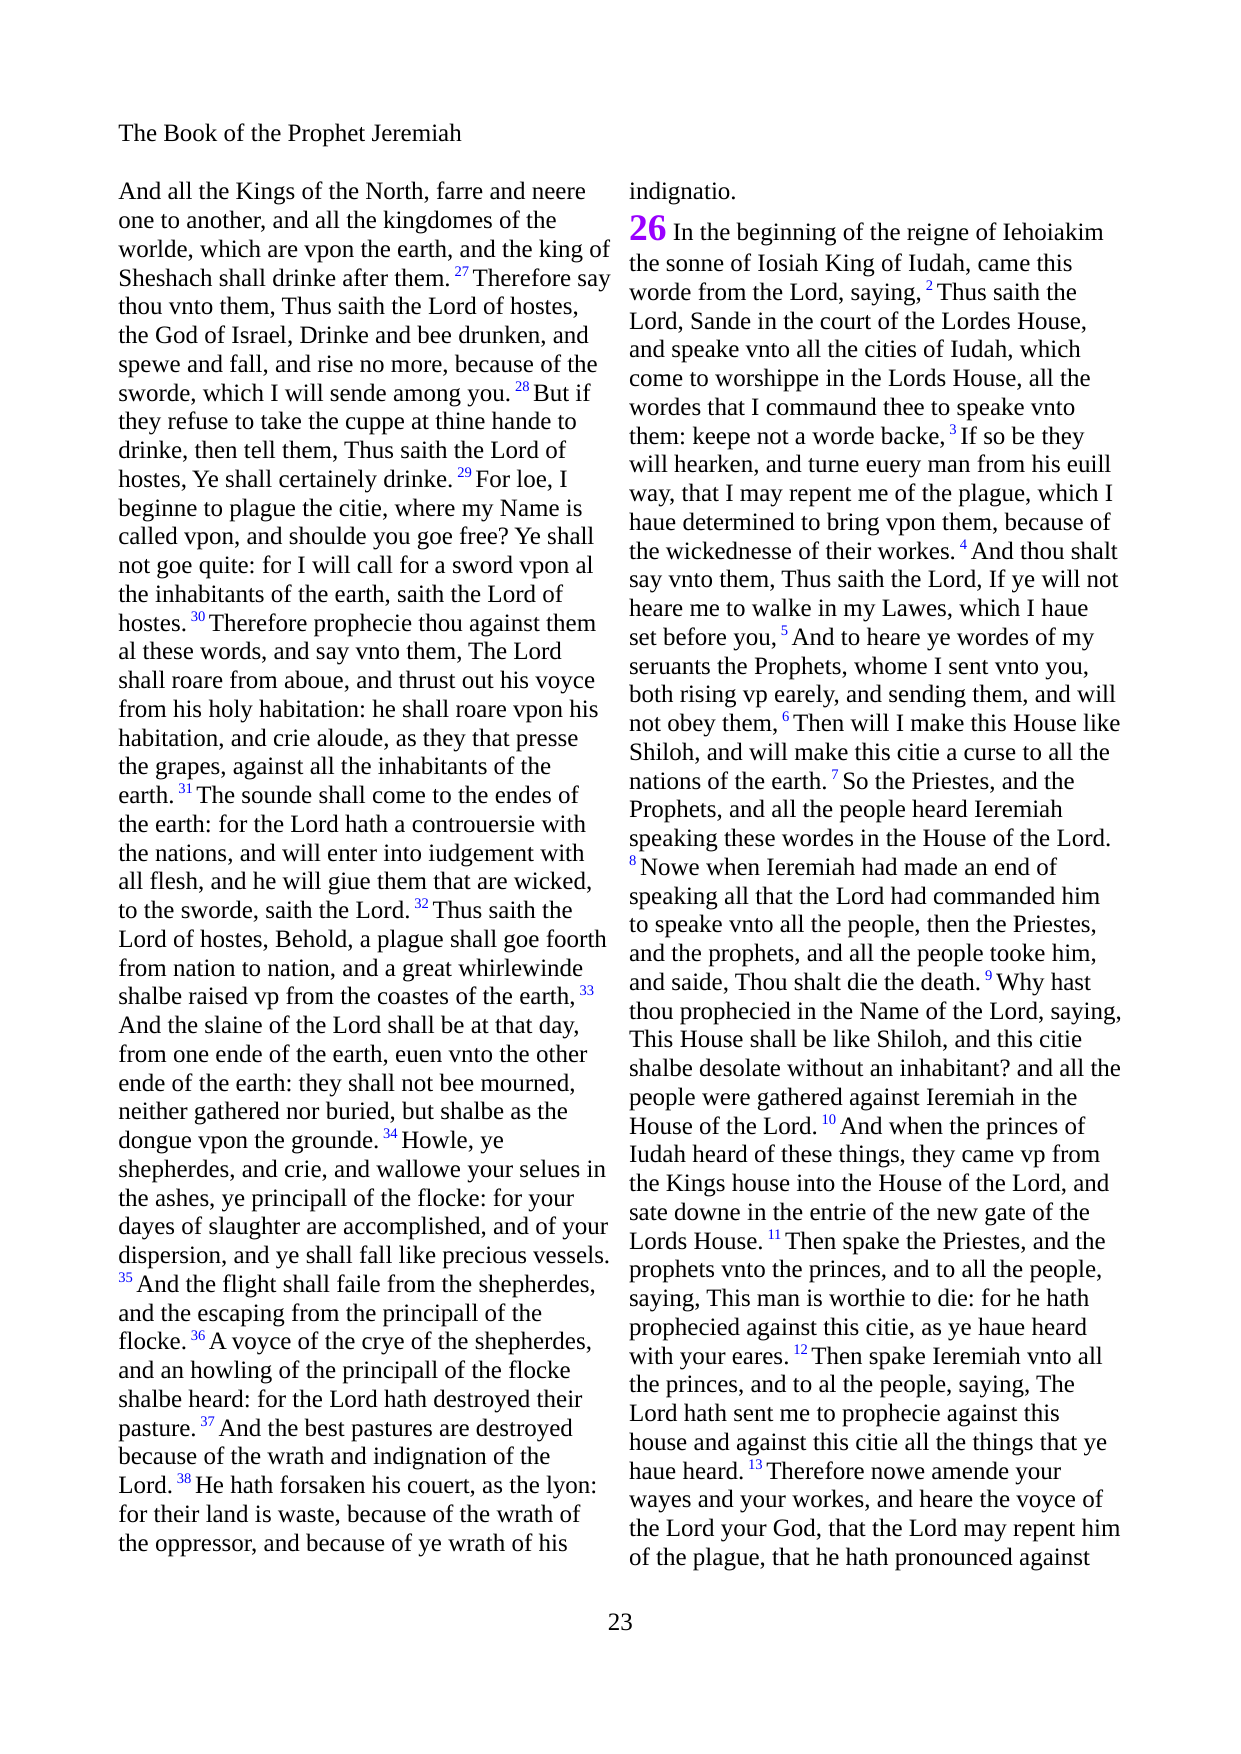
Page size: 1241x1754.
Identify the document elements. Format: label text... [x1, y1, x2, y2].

text indignatio. [629, 176, 1122, 205]
text 26 In the beginning of the reigne of Iehoiakim the sonne of Iosiah King of Iudah, came this worde from the Lord, saying, 2 Thus saith the Lord, Sande in the court of the Lordes House, and speake vnto all the cities of Iudah, which come to worshippe in the Lords House, all the wordes that I commaund thee to speake vnto them: keepe not a worde backe, 3 If so be they will hearken, and turne euery man from his euill way, that I may repent me of the plague, which I haue determined to bring vpon them, because of the wickednesse of their workes. 4 And thou shalt say vnto them, Thus saith the Lord, If ye will not heare me to walke in my Lawes, which I haue set before you, 5 And to heare ye wordes of my seruants the Prophets, whome I sent vnto you, both rising vp earely, and sending them, and will not obey them, 6 Then will I make this House like Shiloh, and will make this citie a curse to all the nations of the earth. 7 So the Priestes, and the Prophets, and all the people heard Ieremiah speaking these wordes in the House of the Lord. 8 Nowe when Ieremiah had made an end of speaking all that the Lord had commanded him to speake vnto all the people, then the Priestes, and the prophets, and all the people tooke him, and saide, Thou shalt die the death. 9 Why hast thou prophecied in the Name of the Lord, saying, This House shall be like Shiloh, and this citie shalbe desolate without an inhabitant? and all the people were gathered against Ieremiah in the House of the Lord. 10 And when the princes of Iudah heard of these things, they came vp from the Kings house into the House of the Lord, and sate downe in the entrie of the new gate of the Lords House. 11 Then spake the Priestes, and the prophets vnto the princes, and to all the people, saying, This man is worthie to die: for he hath prophecied against this citie, as ye haue heard with your eares. 12 Then spake Ieremiah vnto all the princes, and to al the people, saying, The Lord hath sent me to prophecie against this house and against this citie all the things that ye haue heard. 13 Therefore nowe amende your wayes and your workes, and heare the voyce of the Lord your God, that the Lord may repent him of the plague, that he hath pronounced against [629, 205, 1122, 1571]
text And all the Kings of the North, farre and neere one to another, and all the kingdomes of the worlde, which are vpon the earth, and the king of Sheshach shall drinke after them. 27 Therefore say thou vnto them, Thus saith the Lord of hostes, the God of Israel, Drinke and bee drunken, and spewe and fall, and rise no more, because of the sworde, which I will sende among you. 28 But if they refuse to take the cuppe at thine hande to drinke, then tell them, Thus saith the Lord of hostes, Ye shall certainely drinke. 29 For loe, I beginne to plague the citie, where my Name is called vpon, and shoulde you goe free? Ye shall not goe quite: for I will call for a sword vpon al the inhabitants of the earth, saith the Lord of hostes. 30 Therefore prophecie thou against them al these words, and say vnto them, The Lord shall roare from aboue, and thrust out his voyce from his holy habitation: he shall roare vpon his habitation, and crie aloude, as they that presse the grapes, against all the inhabitants of the earth. 31 The sounde shall come to the endes of the earth: for the Lord hath a controuersie with the nations, and will enter into iudgement with all flesh, and he will giue them that are wicked, to the sworde, saith the Lord. 32 Thus saith the Lord of hostes, Behold, a plague shall goe foorth from nation to nation, and a great whirlewinde shalbe raised vp from the coastes of the earth, 33 And the slaine of the Lord shall be at that day, from one ende of the earth, euen vnto the other ende of the earth: they shall not bee mourned, neither gathered nor buried, but shalbe as the dongue vpon the grounde. 34 Howle, ye shepherdes, and crie, and wallowe your selues in the ashes, ye principall of the flocke: for your dayes of slaughter are accomplished, and of your dispersion, and ye shall fall like precious vessels. 35 And the flight shall faile from the shepherdes, and the escaping from the principall of the flocke. 36 A voyce of the crye of the shepherdes, and an howling of the principall of the flocke shalbe heard: for the Lord hath destroyed their pasture. 37 And the best pastures are destroyed because of the wrath and indignation of the Lord. 38 He hath forsaken his couert, as the lyon: for their land is waste, because of the wrath of the oppressor, and because of ye wrath of his [118, 176, 611, 1556]
